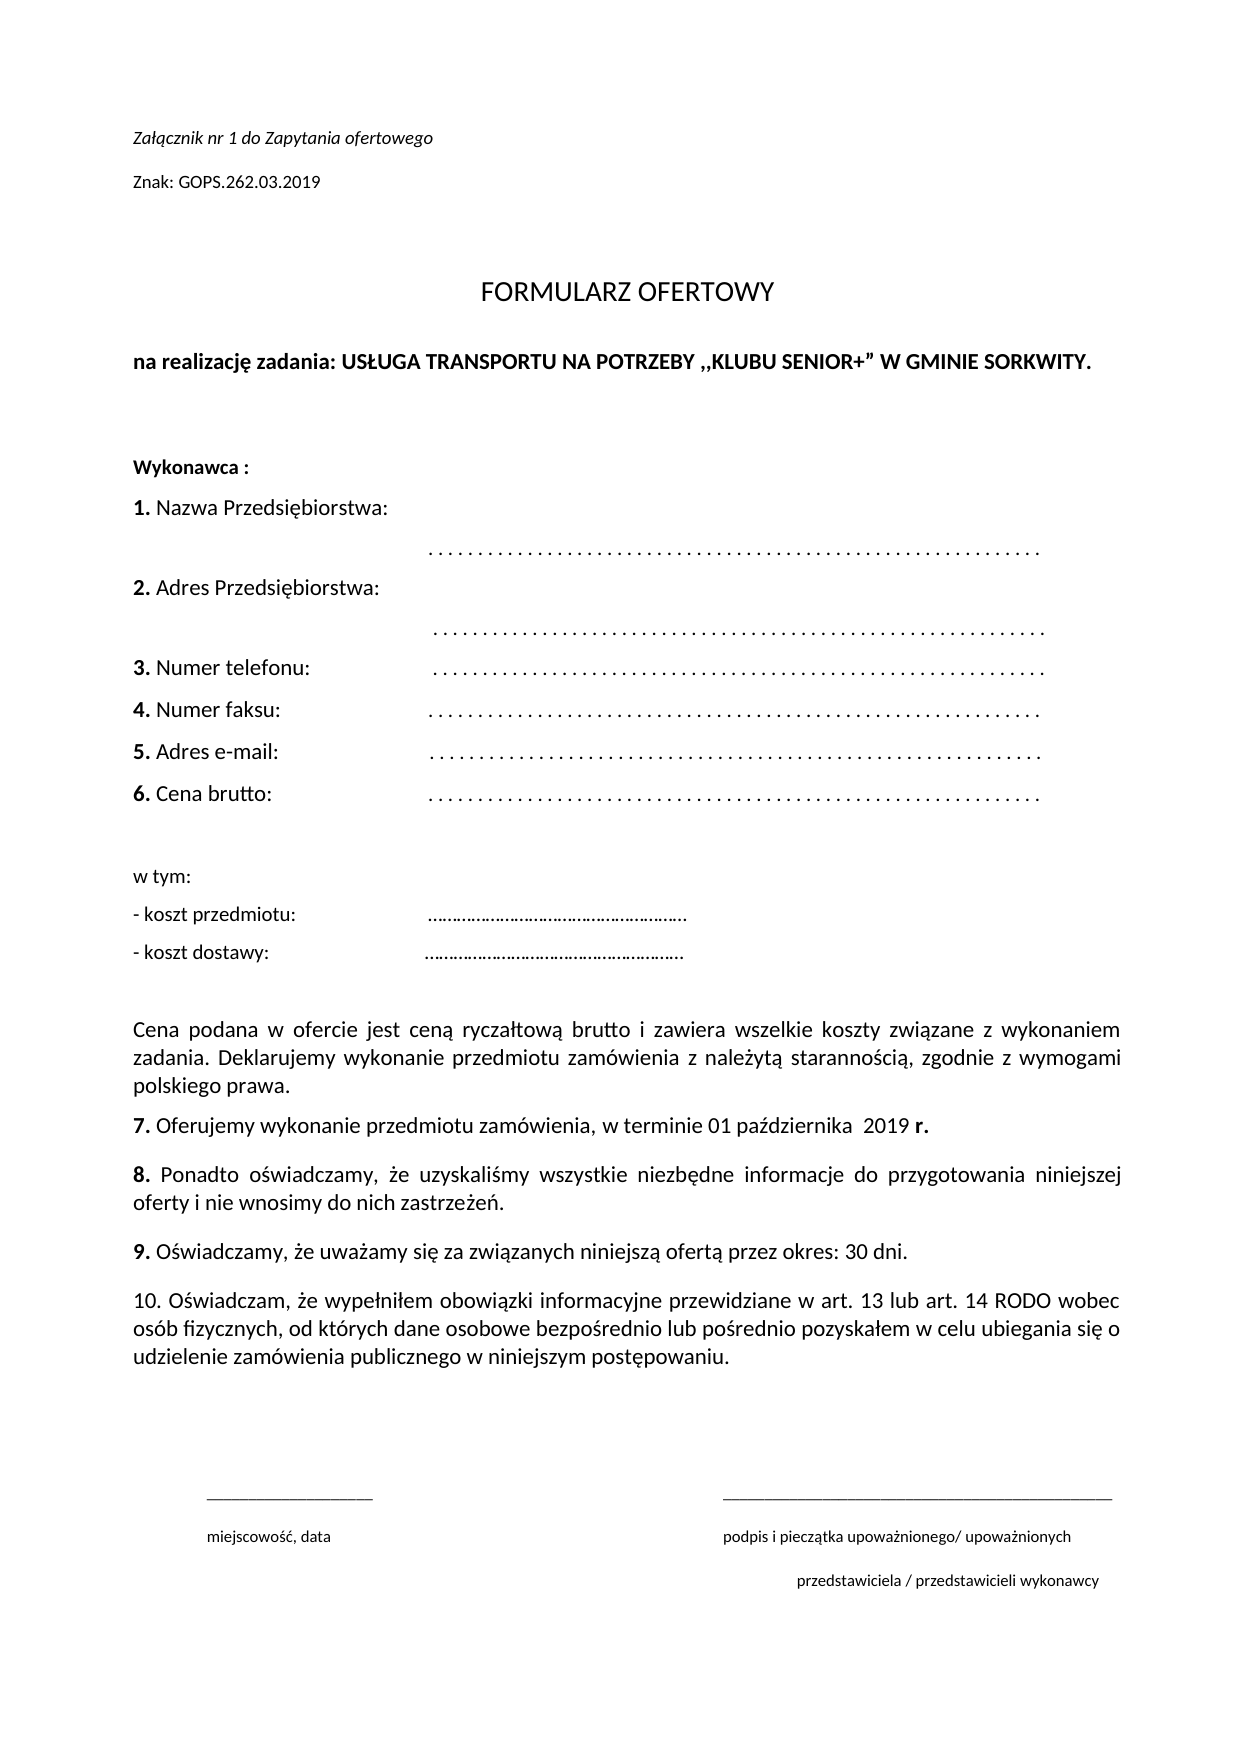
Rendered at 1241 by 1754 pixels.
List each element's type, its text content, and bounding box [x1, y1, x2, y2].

text na realizację zadania: USŁUGA TRANSPORTU NA POTRZEBY ,,KLUBU SENIOR+” W GMINIE SORKWITY. [133, 347, 1122, 375]
text . . . . . . . . . . . . . . . . . . . . . . . . . . . . . . . . . . . . . . . . . . . . . . . . . . . . . . . . . . . . . . [133, 615, 1122, 640]
text FORMULARZ OFERTOWY [133, 273, 1122, 308]
text . . . . . . . . . . . . . . . . . . . . . . . . . . . . . . . . . . . . . . . . . . . . . . . . . . . . . . . . . . . . . . [133, 535, 1122, 560]
text Wykonawca : [133, 454, 1122, 480]
text Cena podana w ofercie jest ceną ryczałtową brutto i zawiera wszelkie koszty związane z wykonaniem zadania. Deklarujemy wykonanie przedmiotu zamówienia z należytą starannością, zgodnie z wymogami polskiego prawa. [133, 1015, 1122, 1099]
text 6. Cena brutto: . . . . . . . . . . . . . . . . . . . . . . . . . . . . . . . . . . . . . . . . . . . . . . . . . . . . . . . . . . . . . . [133, 779, 1122, 849]
text Znak: GOPS.262.03.2019 [133, 170, 1122, 193]
text miejscowość, data podpis i pieczątka upoważnionego/ upoważnionych [133, 1526, 1122, 1547]
text - koszt przedmiotu: ……………………………………………… [133, 901, 1122, 926]
text przedstawiciela / przedstawicieli wykonawcy [575, 1571, 1122, 1591]
text 3. Numer telefonu: . . . . . . . . . . . . . . . . . . . . . . . . . . . . . . . . . . . . . . . . . . . . . . . . . . . . . . . . . . . . . . [133, 653, 1122, 681]
text 9. Oświadczamy, że uważamy się za związanych niniejszą ofertą przez okres: 30 dni. [133, 1237, 1122, 1265]
text 8. Ponadto oświadczamy, że uzyskaliśmy wszystkie niezbędne informacje do przygotowania niniejszej oferty i nie wnosimy do nich zastrzeżeń. [133, 1160, 1122, 1216]
text - koszt dostawy: ……………………………………………… [133, 939, 1122, 964]
text ____________________ _______________________________________________ [133, 1451, 1122, 1502]
text Załącznik nr 1 do Zapytania ofertowego [133, 118, 1122, 149]
text w tym: [133, 863, 1122, 888]
text 5. Adres e-mail: . . . . . . . . . . . . . . . . . . . . . . . . . . . . . . . . . . . . . . . . . . . . . . . . . . . . . . . . . . . . . . [133, 737, 1122, 765]
text 2. Adres Przedsiębiorstwa: [133, 573, 1122, 601]
text 7. Oferujemy wykonanie przedmiotu zamówienia, w terminie 01 października 2019 r. [133, 1111, 1122, 1139]
text 1. Nazwa Przedsiębiorstwa: [133, 493, 1122, 521]
text 10. Oświadczam, że wypełniłem obowiązki informacyjne przewidziane w art. 13 lub art. 14 RODO wobec osób fizycznych, od których dane osobowe bezpośrednio lub pośrednio pozyskałem w celu ubiegania się o udzielenie zamówienia publicznego w niniejszym postępowaniu. [133, 1286, 1122, 1370]
text 4. Numer faksu: . . . . . . . . . . . . . . . . . . . . . . . . . . . . . . . . . . . . . . . . . . . . . . . . . . . . . . . . . . . . . . [133, 695, 1122, 723]
